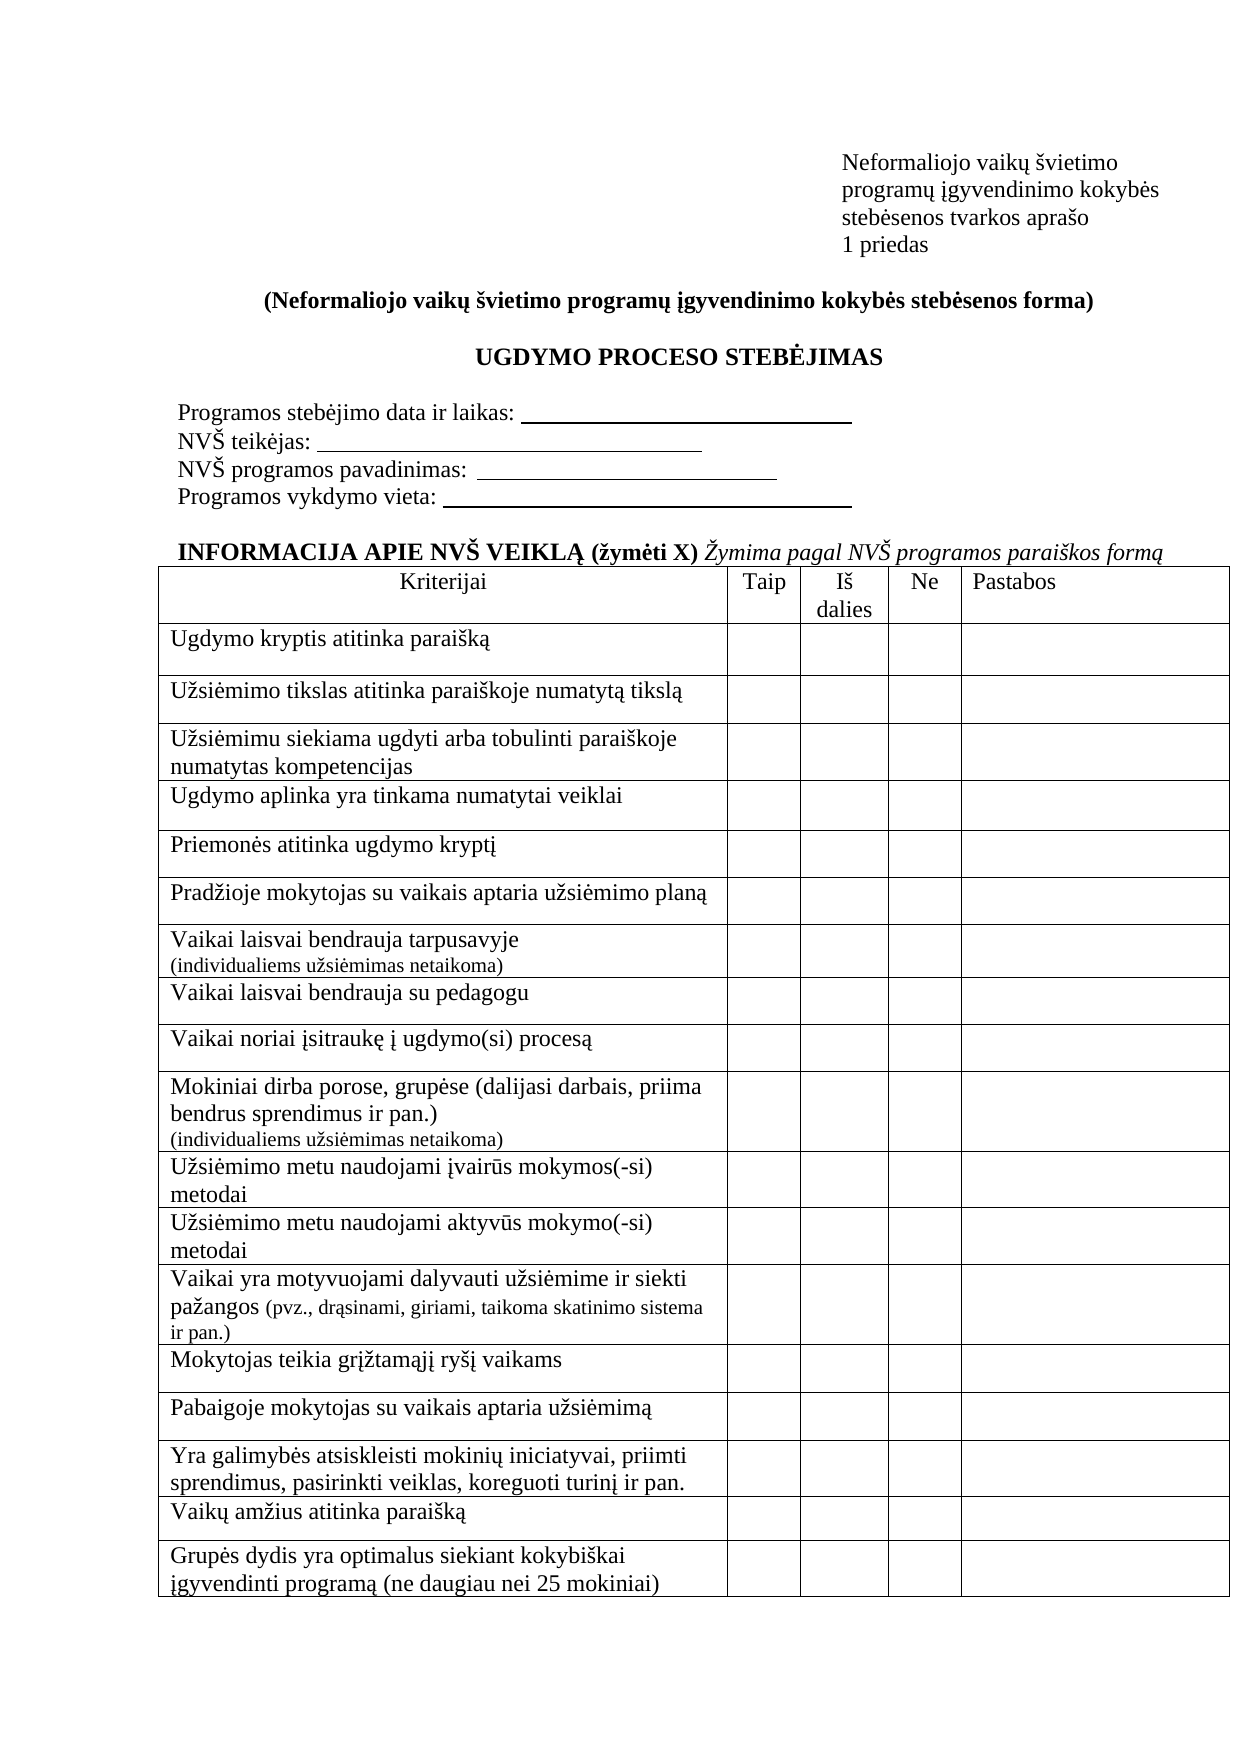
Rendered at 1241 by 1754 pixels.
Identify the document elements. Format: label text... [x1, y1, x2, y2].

table_cell [889, 624, 961, 675]
table_cell [962, 1345, 1229, 1392]
table_cell [962, 1072, 1229, 1151]
table_cell [889, 831, 961, 877]
table_cell [962, 831, 1229, 877]
table_cell [889, 1393, 961, 1439]
table_cell [962, 1152, 1229, 1207]
table_header Pastabos [962, 567, 1229, 622]
table_cell Ugdymo kryptis atitinka paraišką [159, 624, 727, 675]
table_cell [962, 624, 1229, 675]
table_cell [728, 1441, 800, 1496]
table_cell [962, 1393, 1229, 1439]
table_header Ne [889, 567, 961, 622]
table_cell Yra galimybės atsiskleisti mokinių iniciatyvai, priimti sprendimus, pasirinkti veiklas, koreguoti turinį ir pan. [159, 1441, 727, 1496]
table_cell [728, 831, 800, 877]
table_cell [889, 724, 961, 779]
table_cell [801, 1345, 888, 1392]
table_cell [889, 781, 961, 829]
table_cell [962, 724, 1229, 779]
table_cell Vaikai laisvai bendrauja tarpusavyje (individualiems užsiėmimas netaikoma) [159, 925, 727, 977]
table_cell Mokiniai dirba porose, grupėse (dalijasi darbais, priima bendrus sprendimus ir pan.) (individualiems užsiėmimas netaikoma) [159, 1072, 727, 1151]
table_cell [962, 1265, 1229, 1344]
table_header Iš dalies [801, 567, 888, 622]
table_cell Grupės dydis yra optimalus siekiant kokybiškai įgyvendinti programą (ne daugiau nei 25 mokiniai) [159, 1541, 727, 1596]
table_cell [728, 1541, 800, 1596]
table_cell [801, 1208, 888, 1263]
table_cell [889, 878, 961, 924]
table_cell [962, 676, 1229, 723]
table_cell [728, 1497, 800, 1540]
table_cell [889, 1152, 961, 1207]
table_cell [801, 831, 888, 877]
table_cell [962, 1025, 1229, 1071]
table_cell [889, 1497, 961, 1540]
table_cell [889, 1265, 961, 1344]
table_cell [801, 781, 888, 829]
text NVŠ teikėjas: [177, 426, 1181, 455]
table_cell Pabaigoje mokytojas su vaikais aptaria užsiėmimą [159, 1393, 727, 1439]
table_cell [889, 1345, 961, 1392]
table_cell [801, 1152, 888, 1207]
table_cell [801, 1393, 888, 1439]
text UGDYMO PROCESO STEBĖJIMAS [177, 342, 1181, 371]
table_cell [728, 878, 800, 924]
table_cell [728, 1072, 800, 1151]
table_cell [728, 781, 800, 829]
table_cell Pradžioje mokytojas su vaikais aptaria užsiėmimo planą [159, 878, 727, 924]
table_cell [801, 878, 888, 924]
table_cell [889, 1025, 961, 1071]
table_header Kriterijai [159, 567, 727, 622]
text (Neformaliojo vaikų švietimo programų įgyvendinimo kokybės stebėsenos forma) [177, 286, 1181, 313]
table_cell [728, 624, 800, 675]
table_cell [728, 1393, 800, 1439]
table_cell [801, 1497, 888, 1540]
table_cell Vaikai laisvai bendrauja su pedagogu [159, 978, 727, 1023]
table_cell [962, 1441, 1229, 1496]
text 1 priedas [842, 230, 1181, 258]
table_cell [962, 1541, 1229, 1596]
text Neformaliojo vaikų švietimo programų įgyvendinimo kokybės stebėsenos tvarkos aprašo [842, 148, 1181, 230]
table_cell [889, 1072, 961, 1151]
table_cell Vaikai yra motyvuojami dalyvauti užsiėmime ir siekti pažangos (pvz., drąsinami, giriami, taikoma skatinimo sistema ir pan.) [159, 1265, 727, 1344]
table_cell Užsiėmimo metu naudojami įvairūs mokymos(-si) metodai [159, 1152, 727, 1207]
table_cell [728, 925, 800, 977]
table_header Taip [728, 567, 800, 622]
table_cell [889, 1441, 961, 1496]
table_cell [889, 1541, 961, 1596]
table_cell [889, 1208, 961, 1263]
table_cell [962, 978, 1229, 1023]
table_cell [728, 724, 800, 779]
table_cell Mokytojas teikia grįžtamąjį ryšį vaikams [159, 1345, 727, 1392]
table_cell [801, 1441, 888, 1496]
table_cell [889, 978, 961, 1023]
table_cell [728, 978, 800, 1023]
text INFORMACIJA APIE NVŠ VEIKLĄ (žymėti X) Žymima pagal NVŠ programos paraiškos formą [177, 537, 1181, 566]
text Programos vykdymo vieta: [177, 482, 1181, 510]
table_cell [728, 676, 800, 723]
table_cell [889, 676, 961, 723]
table_cell [728, 1025, 800, 1071]
text NVŠ programos pavadinimas: [177, 455, 1181, 482]
table_cell Ugdymo aplinka yra tinkama numatytai veiklai [159, 781, 727, 829]
table_cell [801, 1265, 888, 1344]
table_cell [801, 676, 888, 723]
table_cell [962, 878, 1229, 924]
table_cell [728, 1265, 800, 1344]
table_cell Užsiėmimo metu naudojami aktyvūs mokymo(-si) metodai [159, 1208, 727, 1263]
table_cell [962, 1497, 1229, 1540]
table_cell [801, 1541, 888, 1596]
table_cell [801, 1025, 888, 1071]
table_cell Užsiėmimu siekiama ugdyti arba tobulinti paraiškoje numatytas kompetencijas [159, 724, 727, 779]
text Programos stebėjimo data ir laikas: [177, 398, 1181, 426]
table_cell Vaikai noriai įsitraukę į ugdymo(si) procesą [159, 1025, 727, 1071]
table_cell [801, 978, 888, 1023]
table_cell [728, 1345, 800, 1392]
table_cell Vaikų amžius atitinka paraišką [159, 1497, 727, 1540]
table_cell [962, 1208, 1229, 1263]
table_cell [801, 624, 888, 675]
table_cell Užsiėmimo tikslas atitinka paraiškoje numatytą tikslą [159, 676, 727, 723]
table_cell [962, 925, 1229, 977]
table_cell [889, 925, 961, 977]
table_cell [801, 724, 888, 779]
table_cell [801, 1072, 888, 1151]
table_cell Priemonės atitinka ugdymo kryptį [159, 831, 727, 877]
table_cell [728, 1208, 800, 1263]
table_cell [962, 781, 1229, 829]
table_cell [728, 1152, 800, 1207]
table_cell [801, 925, 888, 977]
